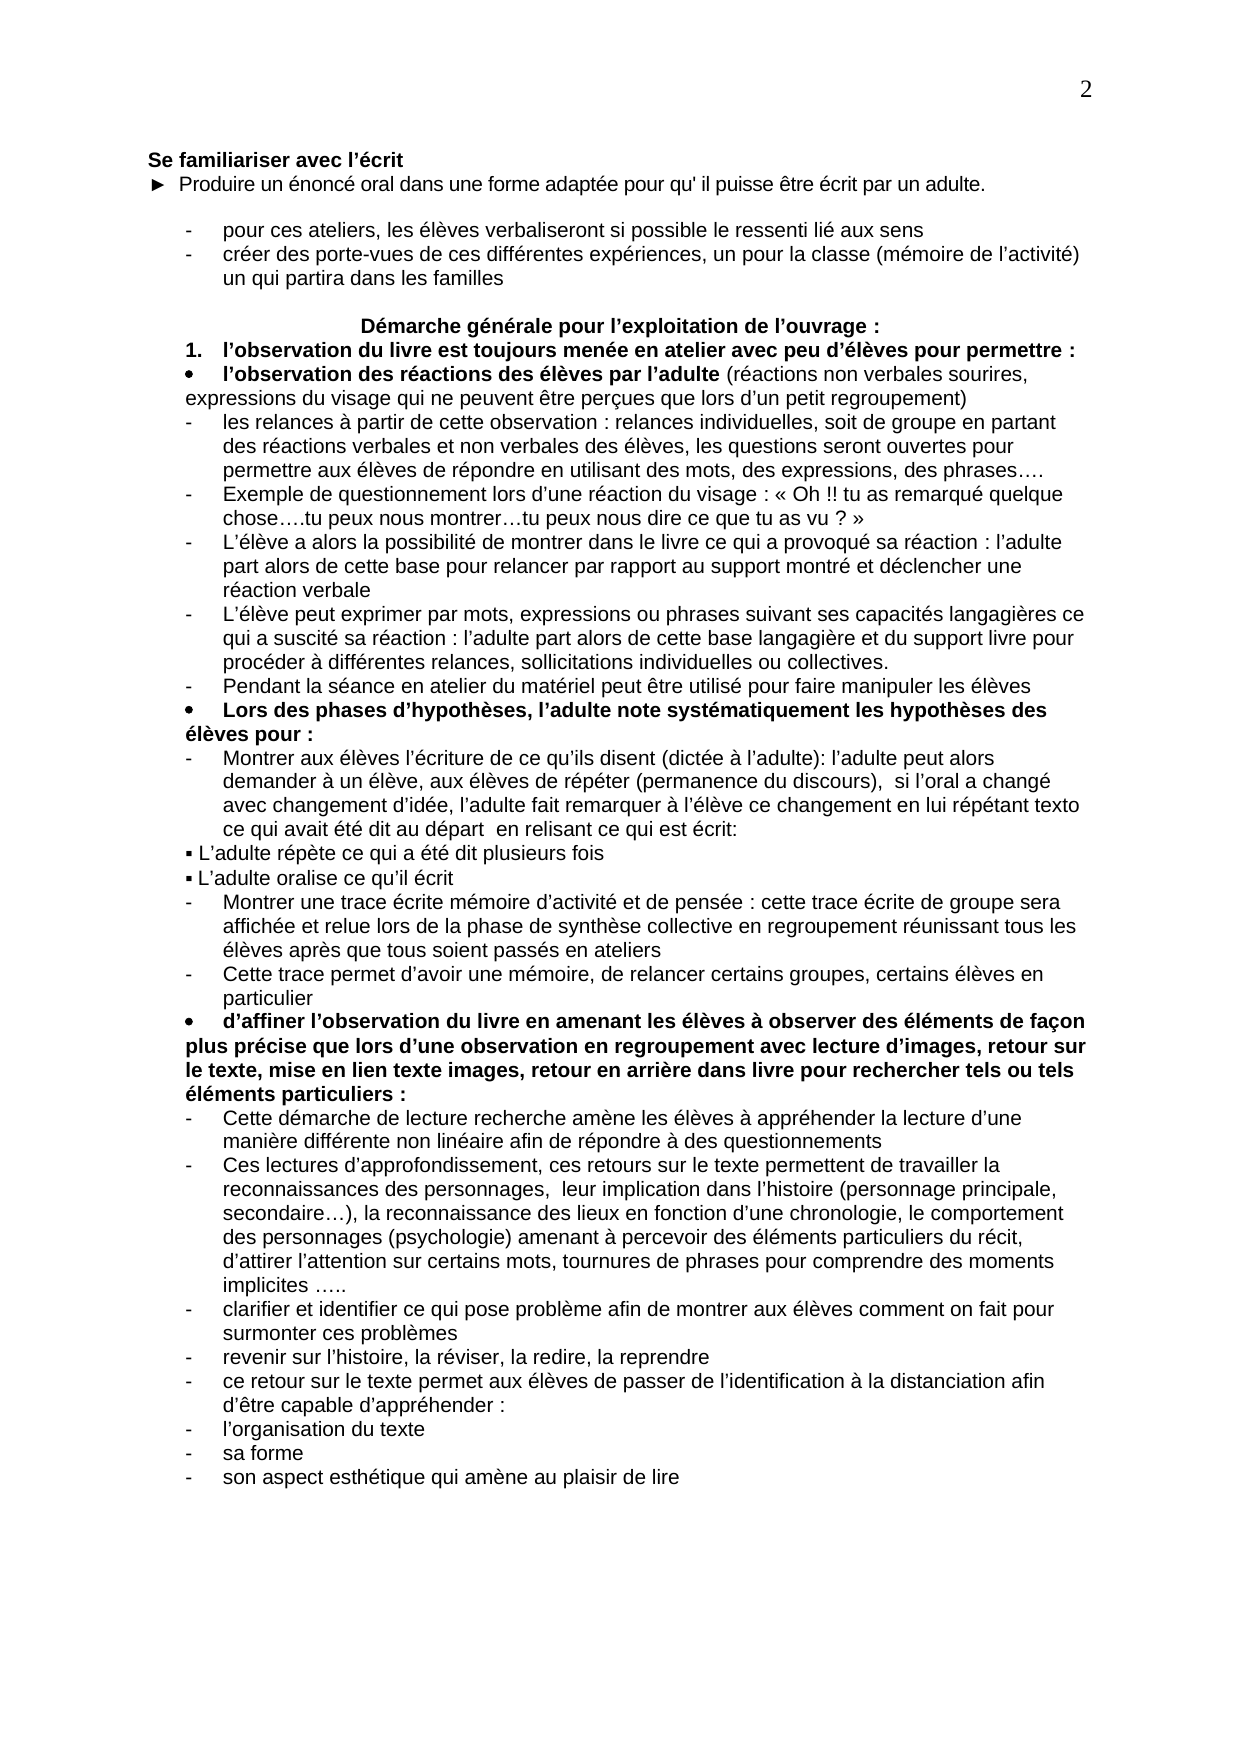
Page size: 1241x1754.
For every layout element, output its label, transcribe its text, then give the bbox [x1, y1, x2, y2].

list pour ces ateliers, les élèves verbaliseront si possible le ressenti lié aux sens [185, 218, 1093, 242]
text expressions du visage qui ne peuvent être perçues que lors d’un petit regroupement) [185, 386, 1093, 410]
list Cette démarche de lecture recherche amène les élèves à appréhender la lecture d’une manière différente non linéaire afin de répondre à des questionnements [185, 1105, 1093, 1153]
list Montrer une trace écrite mémoire d’activité et de pensée : cette trace écrite de groupe sera affichée et relue lors de la phase de synthèse collective en regroupement réunissant tous les élèves après que tous soient passés en ateliers [185, 889, 1093, 961]
list son aspect esthétique qui amène au plaisir de lire [185, 1465, 1093, 1489]
list l’organisation du texte [185, 1417, 1093, 1441]
list sa forme [185, 1441, 1093, 1465]
list L’élève a alors la possibilité de montrer dans le livre ce qui a provoqué sa réaction : l’adulte part alors de cette base pour relancer par rapport au support montré et déclencher une réaction verbale [185, 530, 1093, 602]
list Lors des phases d’hypothèses, l’adulte note systématiquement les hypothèses des [185, 697, 1093, 721]
text élèves pour : [185, 721, 1093, 745]
list Ces lectures d’approfondissement, ces retours sur le texte permettent de travailler la reconnaissances des personnages, leur implication dans l’histoire (personnage principale, secondaire…), la reconnaissance des lieux en fonction d’une chronologie, le comportement des personnages (psychologie) amenant à percevoir des éléments particuliers du récit, d’attirer l’attention sur certains mots, tournures de phrases pour comprendre des moments implicites ….. [185, 1153, 1093, 1297]
list Exemple de questionnement lors d’une réaction du visage : « Oh !! tu as remarqué quelque chose….tu peux nous montrer…tu peux nous dire ce que tu as vu ? » [185, 482, 1093, 530]
list les relances à partir de cette observation : relances individuelles, soit de groupe en partant des réactions verbales et non verbales des élèves, les questions seront ouvertes pour permettre aux élèves de répondre en utilisant des mots, des expressions, des phrases…. [185, 410, 1093, 482]
list ce retour sur le texte permet aux élèves de passer de l’identification à la distanciation afin d’être capable d’appréhender : [185, 1369, 1093, 1417]
text Se familiariser avec l’écrit [148, 148, 1093, 172]
list Montrer aux élèves l’écriture de ce qu’ils disent (dictée à l’adulte): l’adulte peut alors demander à un élève, aux élèves de répéter (permanence du discours), si l’oral a changé avec changement d’idée, l’adulte fait remarquer à l’élève ce changement en lui répétant texto ce qui avait été dit au départ en relisant ce qui est écrit: [185, 745, 1093, 841]
list d’affiner l’observation du livre en amenant les élèves à observer des éléments de façon [185, 1009, 1093, 1033]
list Cette trace permet d’avoir une mémoire, de relancer certains groupes, certains élèves en particulier [185, 961, 1093, 1009]
text plus précise que lors d’une observation en regroupement avec lecture d’images, retour sur le texte, mise en lien texte images, retour en arrière dans livre pour rechercher tels ou tels éléments particuliers : [185, 1033, 1093, 1105]
text ▪ L’adulte oralise ce qu’il écrit [185, 865, 1093, 889]
list L’élève peut exprimer par mots, expressions ou phrases suivant ses capacités langagières ce qui a suscité sa réaction : l’adulte part alors de cette base langagière et du support livre pour procéder à différentes relances, sollicitations individuelles ou collectives. [185, 602, 1093, 673]
list Pendant la séance en atelier du matériel peut être utilisé pour faire manipuler les élèves [185, 673, 1093, 697]
list clarifier et identifier ce qui pose problème afin de montrer aux élèves comment on fait pour surmonter ces problèmes [185, 1297, 1093, 1345]
text ▪ L’adulte répète ce qui a été dit plusieurs fois [185, 841, 1093, 865]
text ► Produire un énoncé oral dans une forme adaptée pour qu' il puisse être écrit par un adulte. [148, 172, 1093, 196]
list créer des porte-vues de ces différentes expériences, un pour la classe (mémoire de l’activité) un qui partira dans les familles [185, 242, 1093, 290]
list l’observation des réactions des élèves par l’adulte (réactions non verbales sourires, [185, 362, 1093, 386]
list revenir sur l’histoire, la réviser, la redire, la reprendre [185, 1345, 1093, 1369]
text Démarche générale pour l’exploitation de l’ouvrage : [148, 314, 1093, 338]
list l’observation du livre est toujours menée en atelier avec peu d’élèves pour permettre : [185, 338, 1093, 362]
